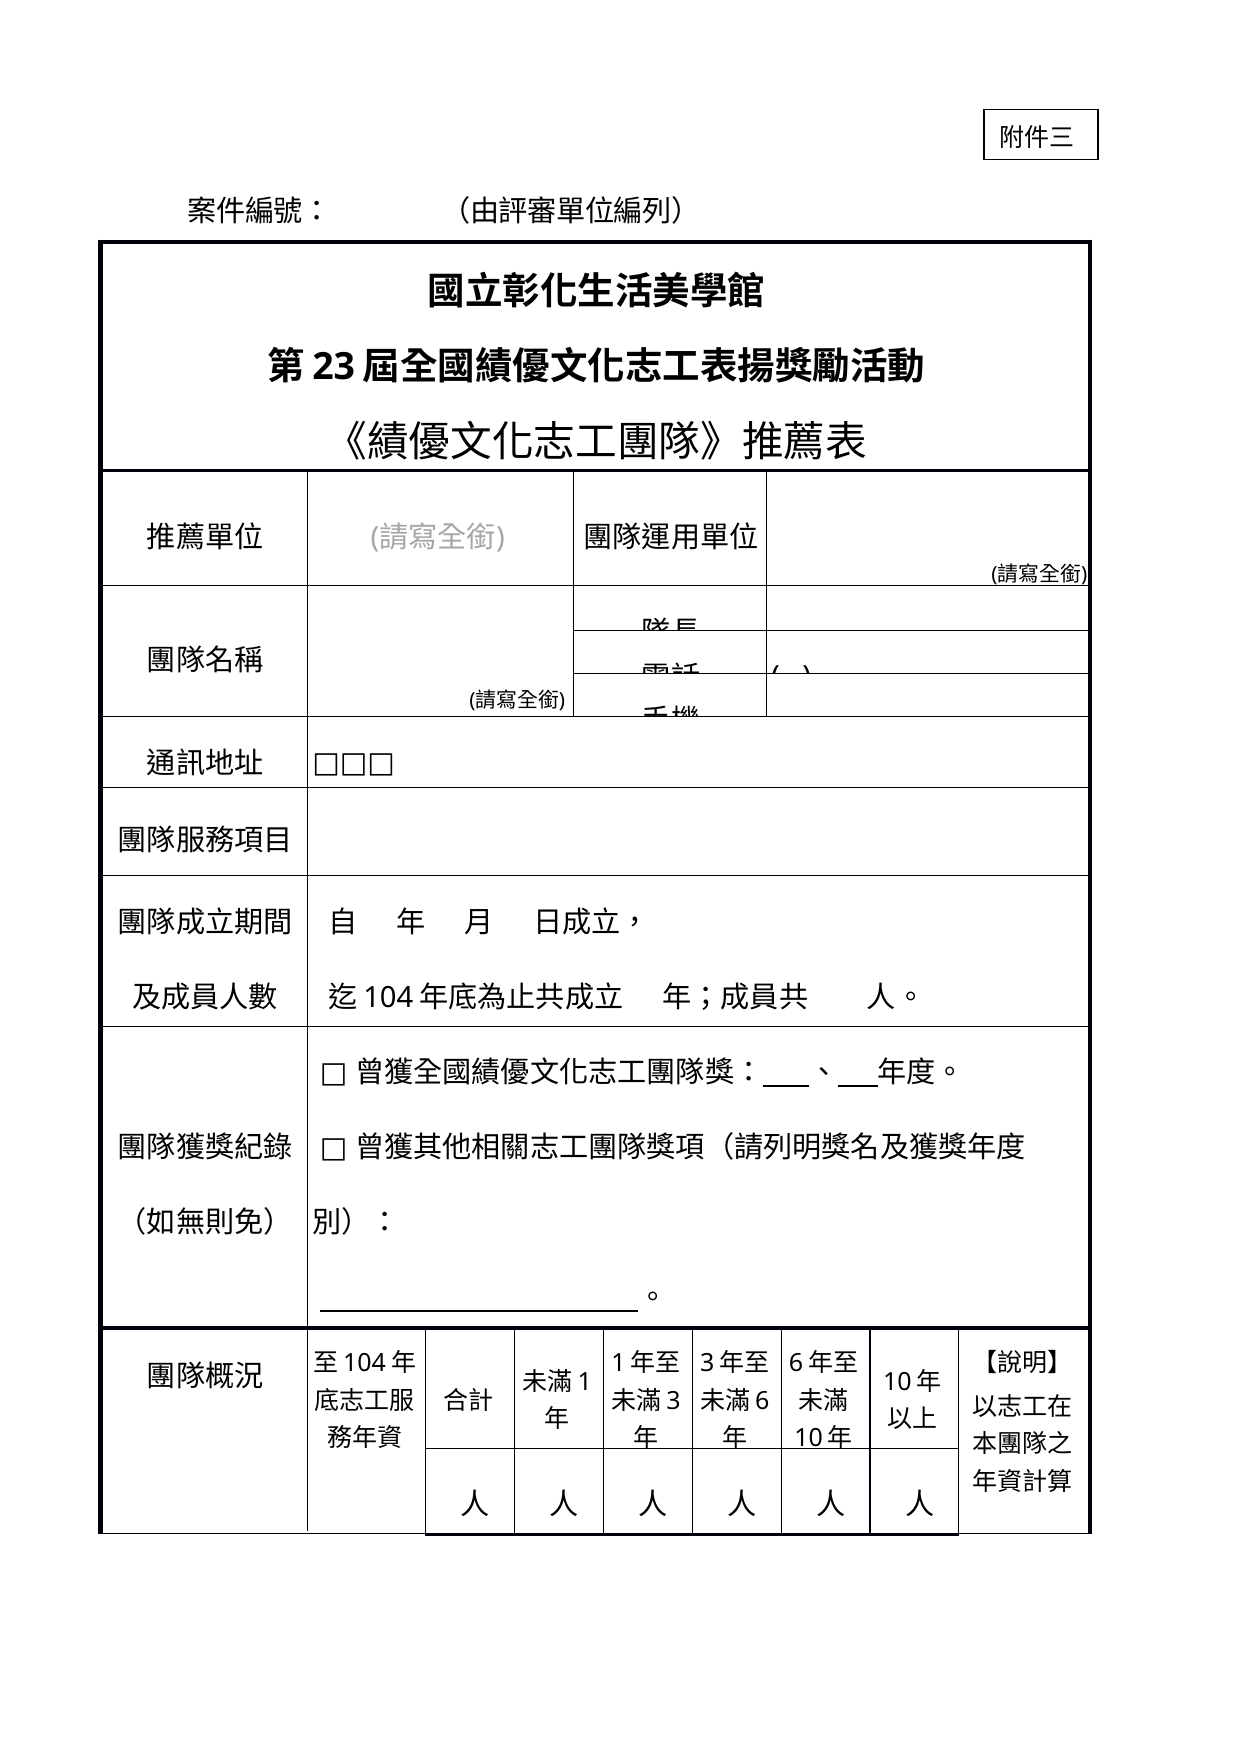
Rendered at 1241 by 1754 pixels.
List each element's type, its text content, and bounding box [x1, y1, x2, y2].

table_cell 自 年 月 日成立， 迄104年底為止共成立 年；成員共 人。 [308, 876, 1088, 1026]
table_cell 人 [871, 1449, 958, 1533]
table_cell [767, 674, 1088, 716]
table_cell [767, 586, 1088, 630]
table_cell 6年至未滿10年 [782, 1330, 869, 1448]
table_cell 人 [515, 1449, 603, 1533]
table_cell (請寫全銜) [308, 586, 573, 716]
table_cell 10年以上 [871, 1330, 958, 1448]
table_cell 團隊運用單位 [574, 472, 766, 585]
table_cell 人 [693, 1449, 781, 1533]
table_cell □□□ [308, 717, 1088, 787]
table_cell 團隊成立期間及成員人數 [103, 876, 307, 1026]
table_cell 團隊概況 [103, 1330, 308, 1533]
table_cell ( ) [767, 631, 1088, 672]
table_cell 【說明】 以志工在本團隊之年資計算 [959, 1330, 1088, 1533]
table_cell 手機 [574, 674, 766, 716]
table_cell (請寫全銜) [767, 472, 1088, 585]
table_cell 未滿1年 [515, 1330, 603, 1448]
table_cell (請寫全銜) [308, 472, 573, 585]
table_cell 團隊服務項目 [103, 788, 307, 875]
table_cell 人 [426, 1449, 514, 1533]
table_cell 推薦單位 [103, 472, 307, 585]
table_cell 團隊獲獎紀錄（如無則免） [103, 1027, 307, 1326]
text 案件編號： （由評審單位編列） [187, 164, 1053, 239]
text 附件三 [999, 117, 1083, 152]
table_cell 團隊名稱 [103, 586, 307, 716]
table_cell 人 [604, 1449, 692, 1533]
table_header 國立彰化生活美學館 第23屆全國績優文化志工表揚獎勵活動 《績優文化志工團隊》推薦表 [103, 244, 1088, 469]
table_cell 通訊地址 [103, 717, 307, 787]
table_cell 3年至未滿6年 [693, 1330, 781, 1448]
table_cell 合計 [426, 1330, 514, 1448]
table_cell [308, 788, 1088, 875]
table_cell 1年至未滿3年 [604, 1330, 692, 1448]
table_cell 人 [782, 1449, 869, 1533]
table_cell 電話 [574, 631, 766, 672]
table_cell 隊長 [574, 586, 766, 630]
table_cell 至104年底志工服務年資 [308, 1330, 425, 1533]
table_cell □ 曾獲全國績優文化志工團隊獎： 、 年度。 □ 曾獲其他相關志工團隊獎項（請列明獎名及獲獎年度別）： 。 [308, 1027, 1088, 1326]
